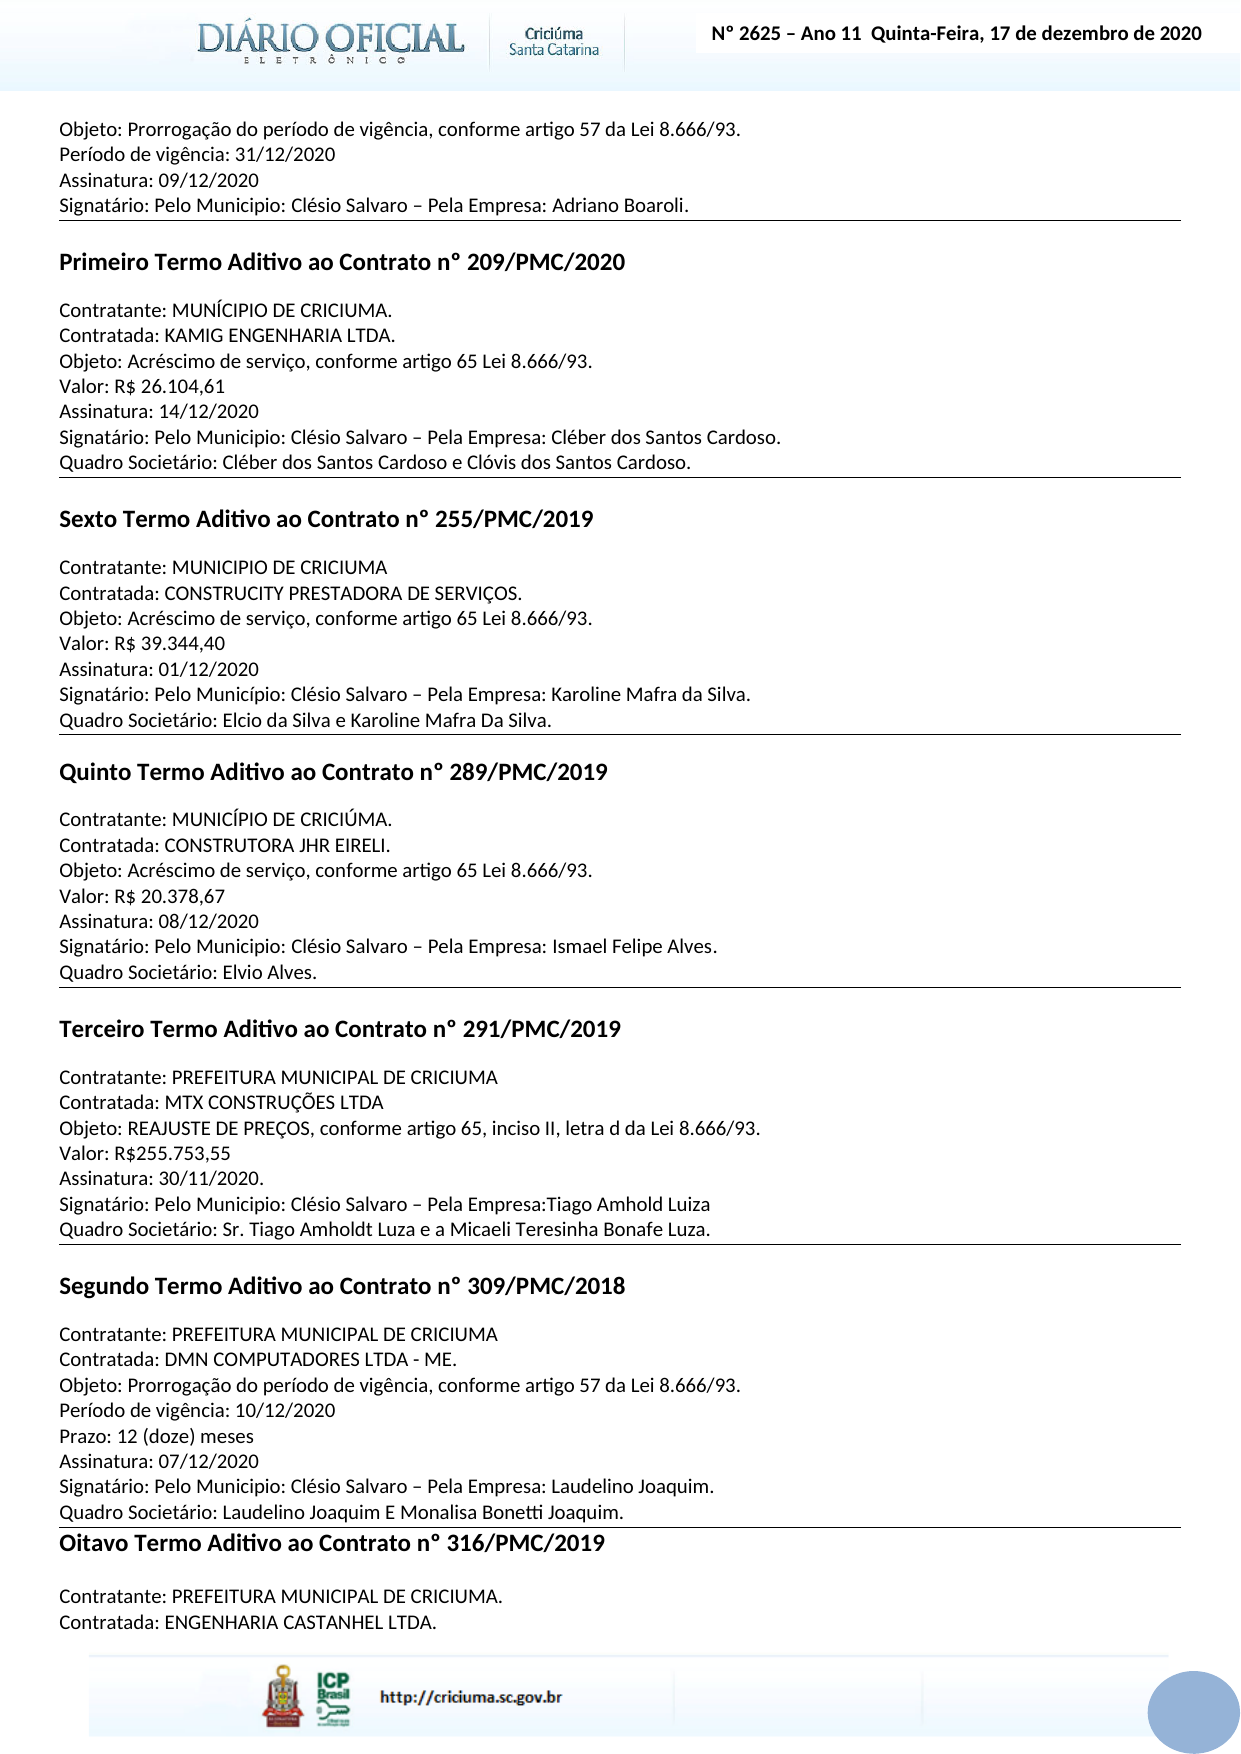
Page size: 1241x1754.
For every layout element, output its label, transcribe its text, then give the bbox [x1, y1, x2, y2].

text Contratante: PREFEITURA MUNICIPAL DE CRICIUMA. [59, 1583, 1181, 1609]
text Primeiro Termo Aditivo ao Contrato nº 209/PMC/2020 [59, 246, 1181, 277]
text Objeto: Acréscimo de serviço, conforme artigo 65 Lei 8.666/93. [59, 348, 1181, 373]
text Oitavo Termo Aditivo ao Contrato nº 316/PMC/2019 [59, 1528, 1181, 1558]
text Signatário: Pelo Municipio: Clésio Salvaro – Pela Empresa: Ismael Felipe Alves. [59, 934, 1181, 959]
text Assinatura: 07/12/2020 [59, 1448, 1181, 1474]
text Sexto Termo Aditivo ao Contrato nº 255/PMC/2019 [59, 503, 1181, 534]
text Signatário: Pelo Município: Clésio Salvaro – Pela Empresa: Karoline Mafra da Silva. [59, 681, 1181, 707]
text Objeto: REAJUSTE DE PREÇOS, conforme artigo 65, inciso II, letra d da Lei 8.666/93. [59, 1115, 1181, 1140]
text Objeto: Prorrogação do período de vigência, conforme artigo 57 da Lei 8.666/93. [59, 116, 1181, 141]
text Quadro Societário: Laudelino Joaquim E Monalisa Bonetti Joaquim. [59, 1499, 1181, 1527]
text Contratante: PREFEITURA MUNICIPAL DE CRICIUMA [59, 1321, 1181, 1347]
text Contratada: DMN COMPUTADORES LTDA - ME. [59, 1347, 1181, 1372]
text Contratante: MUNICIPIO DE CRICIUMA [59, 554, 1181, 580]
text Valor: R$255.753,55 [59, 1140, 1181, 1166]
text Signatário: Pelo Municipio: Clésio Salvaro – Pela Empresa: Cléber dos Santos Cardoso. [59, 424, 1181, 449]
text Contratada: CONSTRUTORA JHR EIRELI. [59, 832, 1181, 857]
text Quadro Societário: Elvio Alves. [59, 959, 1181, 987]
text Objeto: Prorrogação do período de vigência, conforme artigo 57 da Lei 8.666/93. [59, 1372, 1181, 1397]
text Contratante: MUNICÍPIO DE CRICIÚMA. [59, 807, 1181, 832]
text Valor: R$ 26.104,61 [59, 373, 1181, 399]
text Assinatura: 01/12/2020 [59, 656, 1181, 681]
text Quadro Societário: Cléber dos Santos Cardoso e Clóvis dos Santos Cardoso. [59, 449, 1181, 477]
text Contratante: PREFEITURA MUNICIPAL DE CRICIUMA [59, 1064, 1181, 1089]
text Objeto: Acréscimo de serviço, conforme artigo 65 Lei 8.666/93. [59, 605, 1181, 631]
text Contratada: MTX CONSTRUÇÕES LTDA [59, 1089, 1181, 1115]
text Prazo: 12 (doze) meses [59, 1423, 1181, 1448]
text Assinatura: 30/11/2020. [59, 1166, 1181, 1191]
text Contratada: CONSTRUCITY PRESTADORA DE SERVIÇOS. [59, 580, 1181, 605]
text Contratada: KAMIG ENGENHARIA LTDA. [59, 322, 1181, 348]
text Segundo Termo Aditivo ao Contrato nº 309/PMC/2018 [59, 1270, 1181, 1301]
text Período de vigência: 10/12/2020 [59, 1397, 1181, 1423]
text Quadro Societário: Sr. Tiago Amholdt Luza e a Micaeli Teresinha Bonafe Luza. [59, 1216, 1181, 1244]
text Assinatura: 09/12/2020 [59, 167, 1181, 192]
text Terceiro Termo Aditivo ao Contrato nº 291/PMC/2019 [59, 1013, 1181, 1043]
text Objeto: Acréscimo de serviço, conforme artigo 65 Lei 8.666/93. [59, 857, 1181, 883]
text Quinto Termo Aditivo ao Contrato nº 289/PMC/2019 [59, 756, 1181, 786]
text Contratada: ENGENHARIA CASTANHEL LTDA. [59, 1609, 1181, 1634]
text Signatário: Pelo Municipio: Clésio Salvaro – Pela Empresa: Adriano Boaroli. [59, 192, 1181, 220]
text Signatário: Pelo Municipio: Clésio Salvaro – Pela Empresa: Laudelino Joaquim. [59, 1474, 1181, 1499]
text Assinatura: 08/12/2020 [59, 908, 1181, 934]
text Período de vigência: 31/12/2020 [59, 141, 1181, 167]
text Valor: R$ 39.344,40 [59, 631, 1181, 656]
text Quadro Societário: Elcio da Silva e Karoline Mafra Da Silva. [59, 707, 1181, 734]
text Assinatura: 14/12/2020 [59, 399, 1181, 424]
text Signatário: Pelo Municipio: Clésio Salvaro – Pela Empresa:Tiago Amhold Luiza [59, 1191, 1181, 1216]
text Valor: R$ 20.378,67 [59, 883, 1181, 908]
text Contratante: MUNÍCIPIO DE CRICIUMA. [59, 297, 1181, 322]
